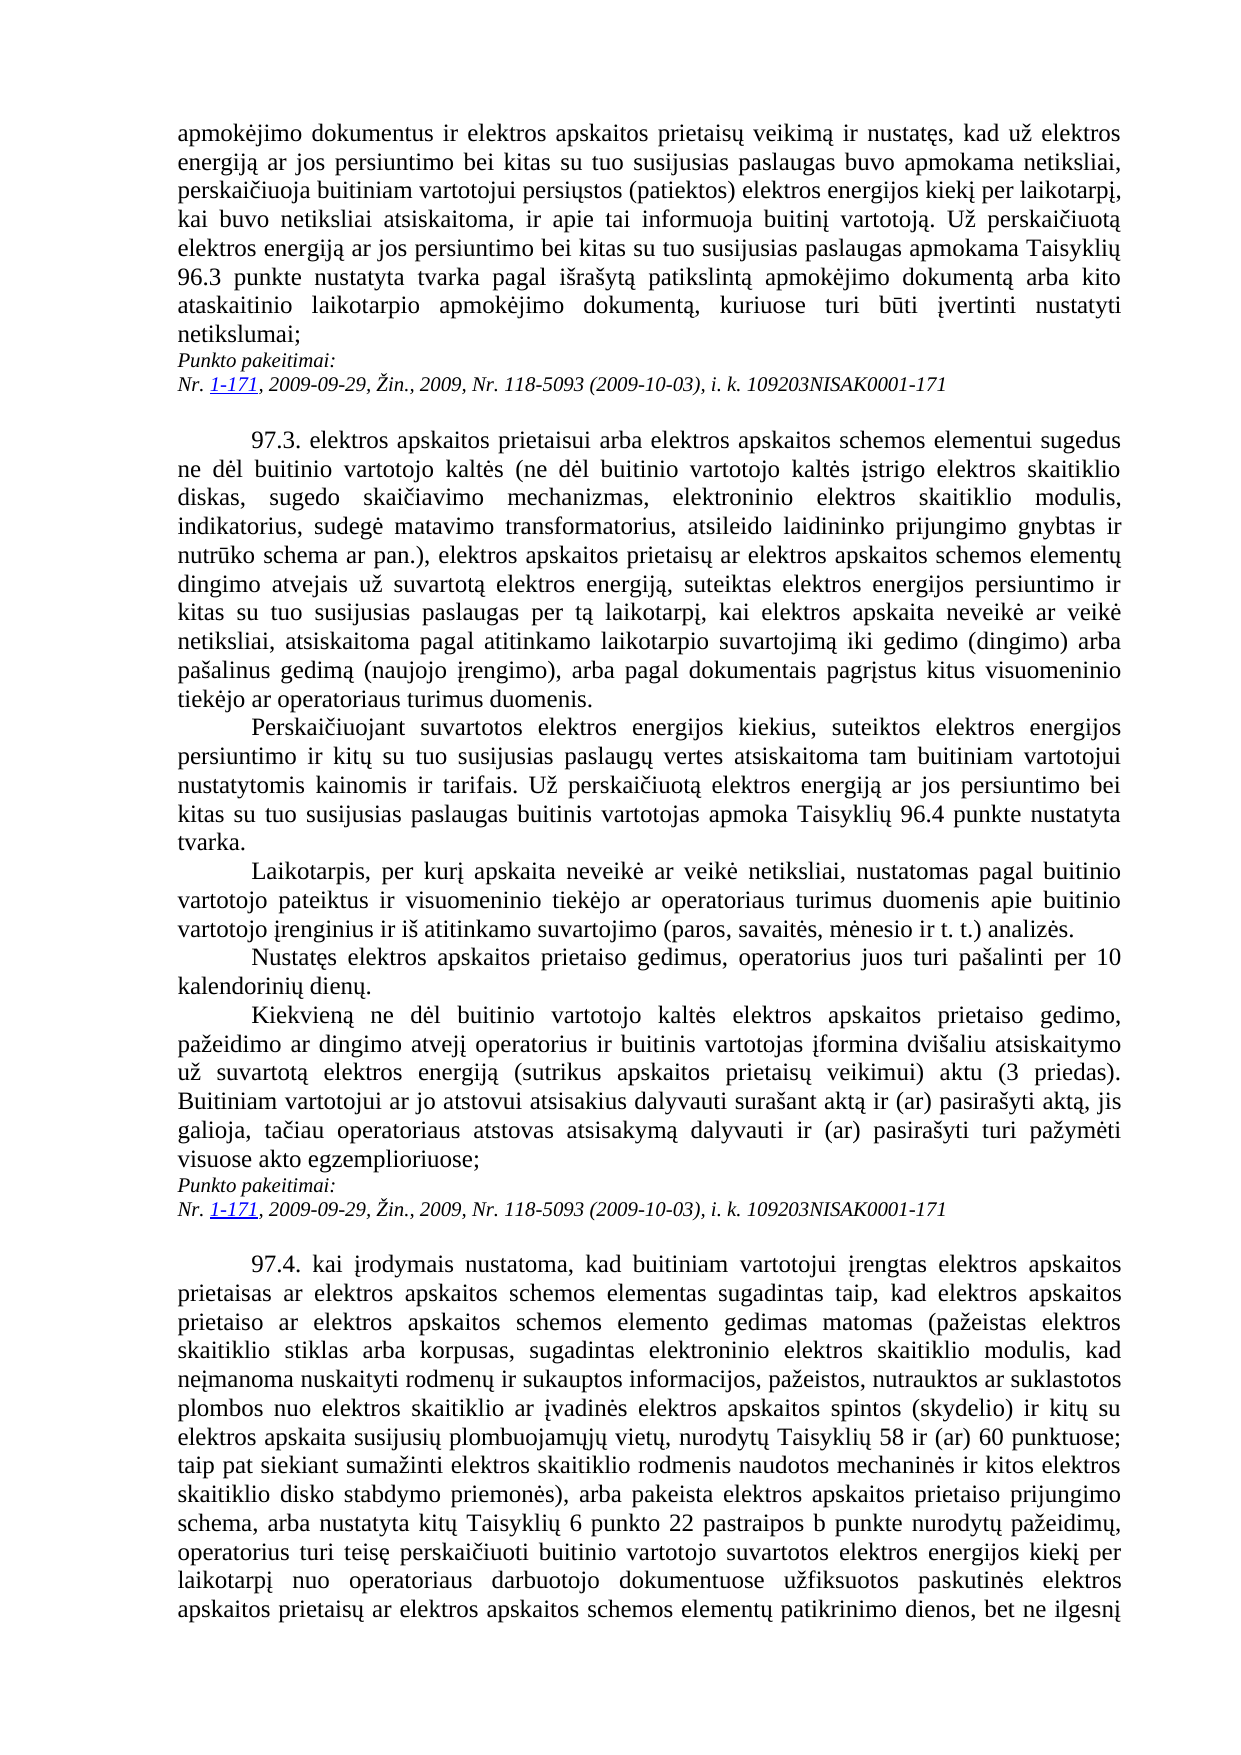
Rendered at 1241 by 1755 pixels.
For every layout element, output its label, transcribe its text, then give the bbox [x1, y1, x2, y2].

text Nr. 1-171, 2009-09-29, Žin., 2009, Nr. 118-5093 (2009-10-03), i. k. 109203NISAK0001-171 [177, 372, 1122, 396]
text Punkto pakeitimai: [177, 348, 1122, 372]
text 97.4. kai įrodymais nustatoma, kad buitiniam vartotojui įrengtas elektros apskaitos prietaisas ar elektros apskaitos schemos elementas sugadintas taip, kad elektros apskaitos prietaiso ar elektros apskaitos schemos elemento gedimas matomas (pažeistas elektros skaitiklio stiklas arba korpusas, sugadintas elektroninio elektros skaitiklio modulis, kad neįmanoma nuskaityti rodmenų ir sukauptos informacijos, pažeistos, nutrauktos ar suklastotos plombos nuo elektros skaitiklio ar įvadinės elektros apskaitos spintos (skydelio) ir kitų su elektros apskaita susijusių plombuojamųjų vietų, nurodytų Taisyklių 58 ir (ar) 60 punktuose; taip pat siekiant sumažinti elektros skaitiklio rodmenis naudotos mechaninės ir kitos elektros skaitiklio disko stabdymo priemonės), arba pakeista elektros apskaitos prietaiso prijungimo schema, arba nustatyta kitų Taisyklių 6 punkto 22 pastraipos b punkte nurodytų pažeidimų, operatorius turi teisę perskaičiuoti buitinio vartotojo suvartotos elektros energijos kiekį per laikotarpį nuo operatoriaus darbuotojo dokumentuose užfiksuotos paskutinės elektros apskaitos prietaisų ar elektros apskaitos schemos elementų patikrinimo dienos, bet ne ilgesnį [177, 1249, 1122, 1623]
text Kiekvieną ne dėl buitinio vartotojo kaltės elektros apskaitos prietaiso gedimo, pažeidimo ar dingimo atvejį operatorius ir buitinis vartotojas įformina dvišaliu atsiskaitymo už suvartotą elektros energiją (sutrikus apskaitos prietaisų veikimui) aktu (3 priedas). Buitiniam vartotojui ar jo atstovui atsisakius dalyvauti surašant aktą ir (ar) pasirašyti aktą, jis galioja, tačiau operatoriaus atstovas atsisakymą dalyvauti ir (ar) pasirašyti turi pažymėti visuose akto egzemplioriuose; [177, 1000, 1122, 1172]
text Nustatęs elektros apskaitos prietaiso gedimus, operatorius juos turi pašalinti per 10 kalendorinių dienų. [177, 942, 1122, 1000]
text Perskaičiuojant suvartotos elektros energijos kiekius, suteiktos elektros energijos persiuntimo ir kitų su tuo susijusias paslaugų vertes atsiskaitoma tam buitiniam vartotojui nustatytomis kainomis ir tarifais. Už perskaičiuotą elektros energiją ar jos persiuntimo bei kitas su tuo susijusias paslaugas buitinis vartotojas apmoka Taisyklių 96.4 punkte nustatyta tvarka. [177, 712, 1122, 856]
text apmokėjimo dokumentus ir elektros apskaitos prietaisų veikimą ir nustatęs, kad už elektros energiją ar jos persiuntimo bei kitas su tuo susijusias paslaugas buvo apmokama netiksliai, perskaičiuoja buitiniam vartotojui persiųstos (patiektos) elektros energijos kiekį per laikotarpį, kai buvo netiksliai atsiskaitoma, ir apie tai informuoja buitinį vartotoją. Už perskaičiuotą elektros energiją ar jos persiuntimo bei kitas su tuo susijusias paslaugas apmokama Taisyklių 96.3 punkte nustatyta tvarka pagal išrašytą patikslintą apmokėjimo dokumentą arba kito ataskaitinio laikotarpio apmokėjimo dokumentą, kuriuose turi būti įvertinti nustatyti netikslumai; [177, 118, 1122, 348]
text Nr. 1-171, 2009-09-29, Žin., 2009, Nr. 118-5093 (2009-10-03), i. k. 109203NISAK0001-171 [177, 1197, 1122, 1221]
text Punkto pakeitimai: [177, 1172, 1122, 1197]
text Laikotarpis, per kurį apskaita neveikė ar veikė netiksliai, nustatomas pagal buitinio vartotojo pateiktus ir visuomeninio tiekėjo ar operatoriaus turimus duomenis apie buitinio vartotojo įrenginius ir iš atitinkamo suvartojimo (paros, savaitės, mėnesio ir t. t.) analizės. [177, 856, 1122, 942]
text 97.3. elektros apskaitos prietaisui arba elektros apskaitos schemos elementui sugedus ne dėl buitinio vartotojo kaltės (ne dėl buitinio vartotojo kaltės įstrigo elektros skaitiklio diskas, sugedo skaičiavimo mechanizmas, elektroninio elektros skaitiklio modulis, indikatorius, sudegė matavimo transformatorius, atsileido laidininko prijungimo gnybtas ir nutrūko schema ar pan.), elektros apskaitos prietaisų ar elektros apskaitos schemos elementų dingimo atvejais už suvartotą elektros energiją, suteiktas elektros energijos persiuntimo ir kitas su tuo susijusias paslaugas per tą laikotarpį, kai elektros apskaita neveikė ar veikė netiksliai, atsiskaitoma pagal atitinkamo laikotarpio suvartojimą iki gedimo (dingimo) arba pašalinus gedimą (naujojo įrengimo), arba pagal dokumentais pagrįstus kitus visuomeninio tiekėjo ar operatoriaus turimus duomenis. [177, 425, 1122, 712]
